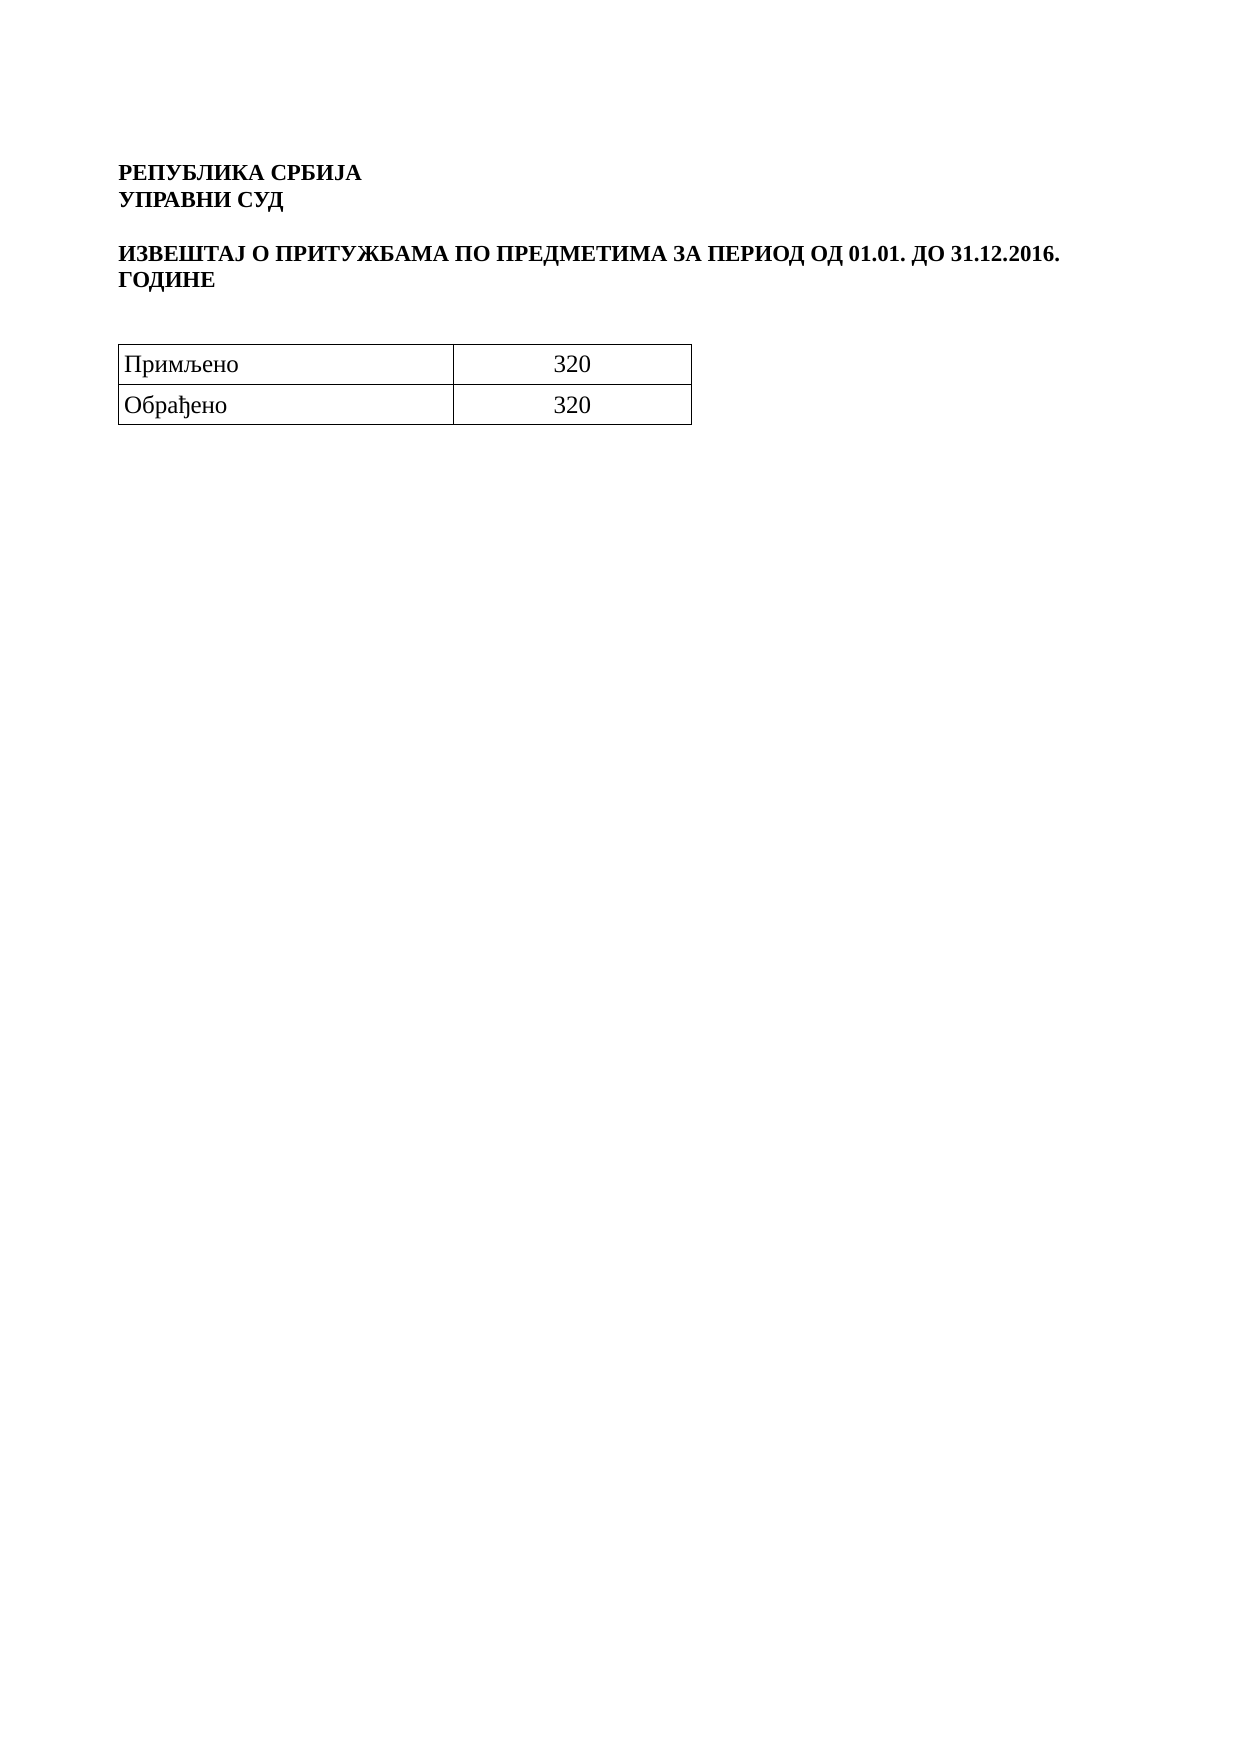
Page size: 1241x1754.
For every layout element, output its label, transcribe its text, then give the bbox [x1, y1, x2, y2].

text ИЗВЕШТАЈ О ПРИТУЖБАМА ПО ПРЕДМЕТИМА ЗА ПЕРИОД ОД 01.01. ДО 31.12.2016. ГОДИНЕ [118, 240, 1122, 292]
table_header Примљено [119, 345, 453, 384]
table_header 320 [454, 345, 691, 384]
table_cell Обрађено [119, 385, 453, 424]
table_cell 320 [454, 385, 691, 424]
text УПРАВНИ СУД [118, 186, 1122, 212]
text РЕПУБЛИКА СРБИЈА [118, 159, 1122, 186]
